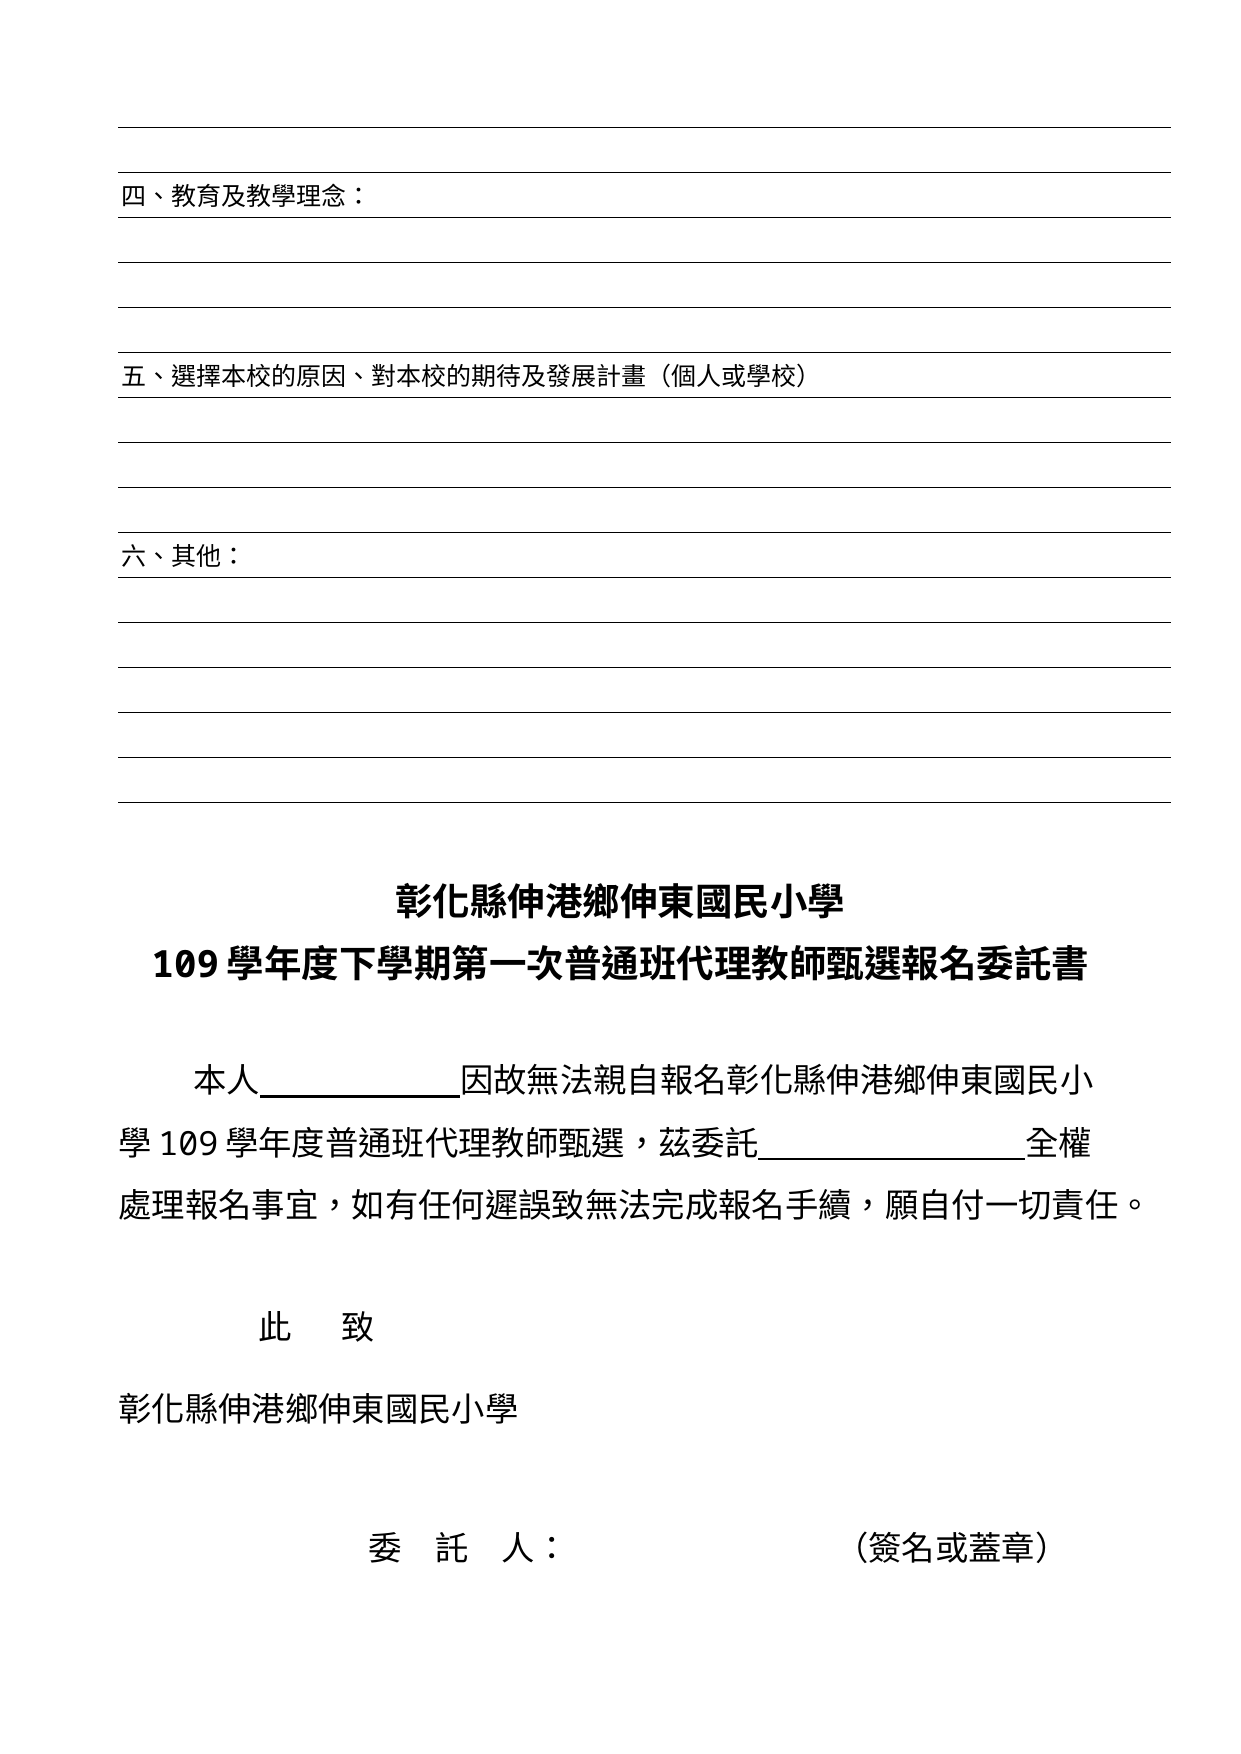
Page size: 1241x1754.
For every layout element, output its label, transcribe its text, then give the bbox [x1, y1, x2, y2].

table_cell [118, 623, 1171, 667]
table_cell [118, 758, 1171, 802]
text 此 致 [118, 1313, 1122, 1346]
table_cell 四、教育及教學理念： [118, 173, 1171, 217]
text 委 託 人： （簽名或蓋章） [368, 1517, 1122, 1571]
table_cell 五、選擇本校的原因、對本校的期待及發展計畫（個人或學校） [118, 353, 1171, 397]
table_cell [118, 398, 1171, 442]
table_cell [118, 488, 1171, 532]
text 109學年度下學期第一次普通班代理教師甄選報名委託書 [118, 934, 1122, 988]
table_cell [118, 578, 1171, 622]
table_cell [118, 308, 1171, 352]
table_cell [118, 668, 1171, 712]
table_cell [118, 128, 1171, 172]
table_cell [118, 263, 1171, 307]
table_cell [118, 713, 1171, 757]
table_cell [118, 218, 1171, 262]
table_cell 六、其他： [118, 533, 1171, 577]
table_cell [118, 443, 1171, 487]
text 本人 因故無法親自報名彰化縣伸港鄉伸東國民小學109學年度普通班代理教師甄選，茲委託 全權處理報名事宜，如有任何遲誤致無法完成報名手續，願自付一切責任。 [118, 1036, 1122, 1224]
text 彰化縣伸港鄉伸東國民小學 [118, 872, 1122, 926]
text 彰化縣伸港鄉伸東國民小學 [118, 1395, 1122, 1428]
